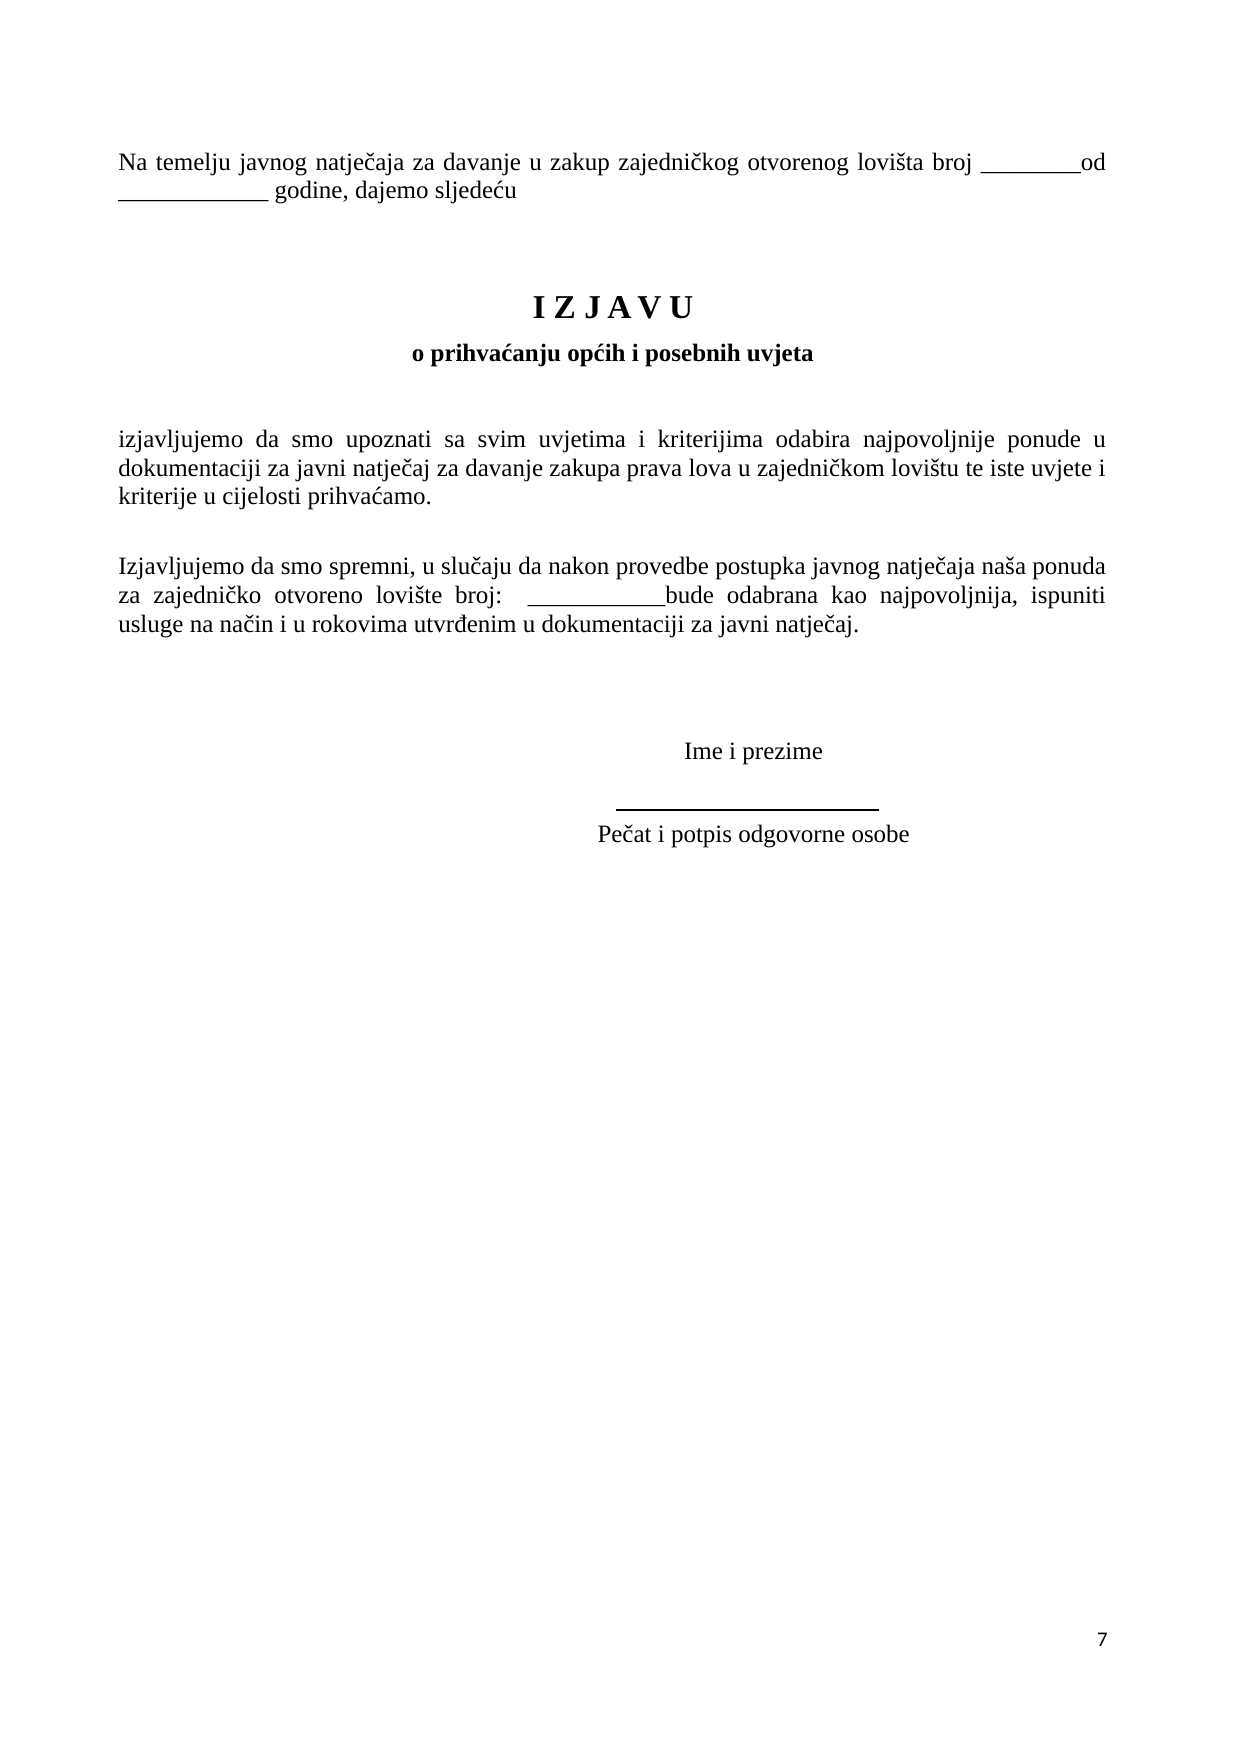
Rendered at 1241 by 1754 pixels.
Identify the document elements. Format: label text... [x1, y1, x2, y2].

text I Z J A V U [118, 287, 1107, 325]
text izjavljujemo da smo upoznati sa svim uvjetima i kriterijima odabira najpovoljnije ponude u dokumentaciji za javni natječaj za davanje zakupa prava lova u zajedničkom lovištu te iste uvjete i kriterije u cijelosti prihvaćamo. [118, 424, 1107, 510]
text o prihvaćanju općih i posebnih uvjeta [118, 338, 1107, 366]
text Na temelju javnog natječaja za davanje u zakup zajedničkog otvorenog lovišta broj ________od ____________ godine, dajemo sljedeću [118, 147, 1107, 204]
text Izjavljujemo da smo spremni, u slučaju da nakon provedbe postupka javnog natječaja naša ponuda za zajedničko otvoreno lovište broj: ___________bude odabrana kao najpovoljnija, ispuniti usluge na način i u rokovima utvrđenim u dokumentaciji za javni natječaj. [118, 551, 1107, 638]
text Pečat i potpis odgovorne osobe [399, 819, 1107, 848]
text Ime i prezime [399, 736, 1107, 765]
